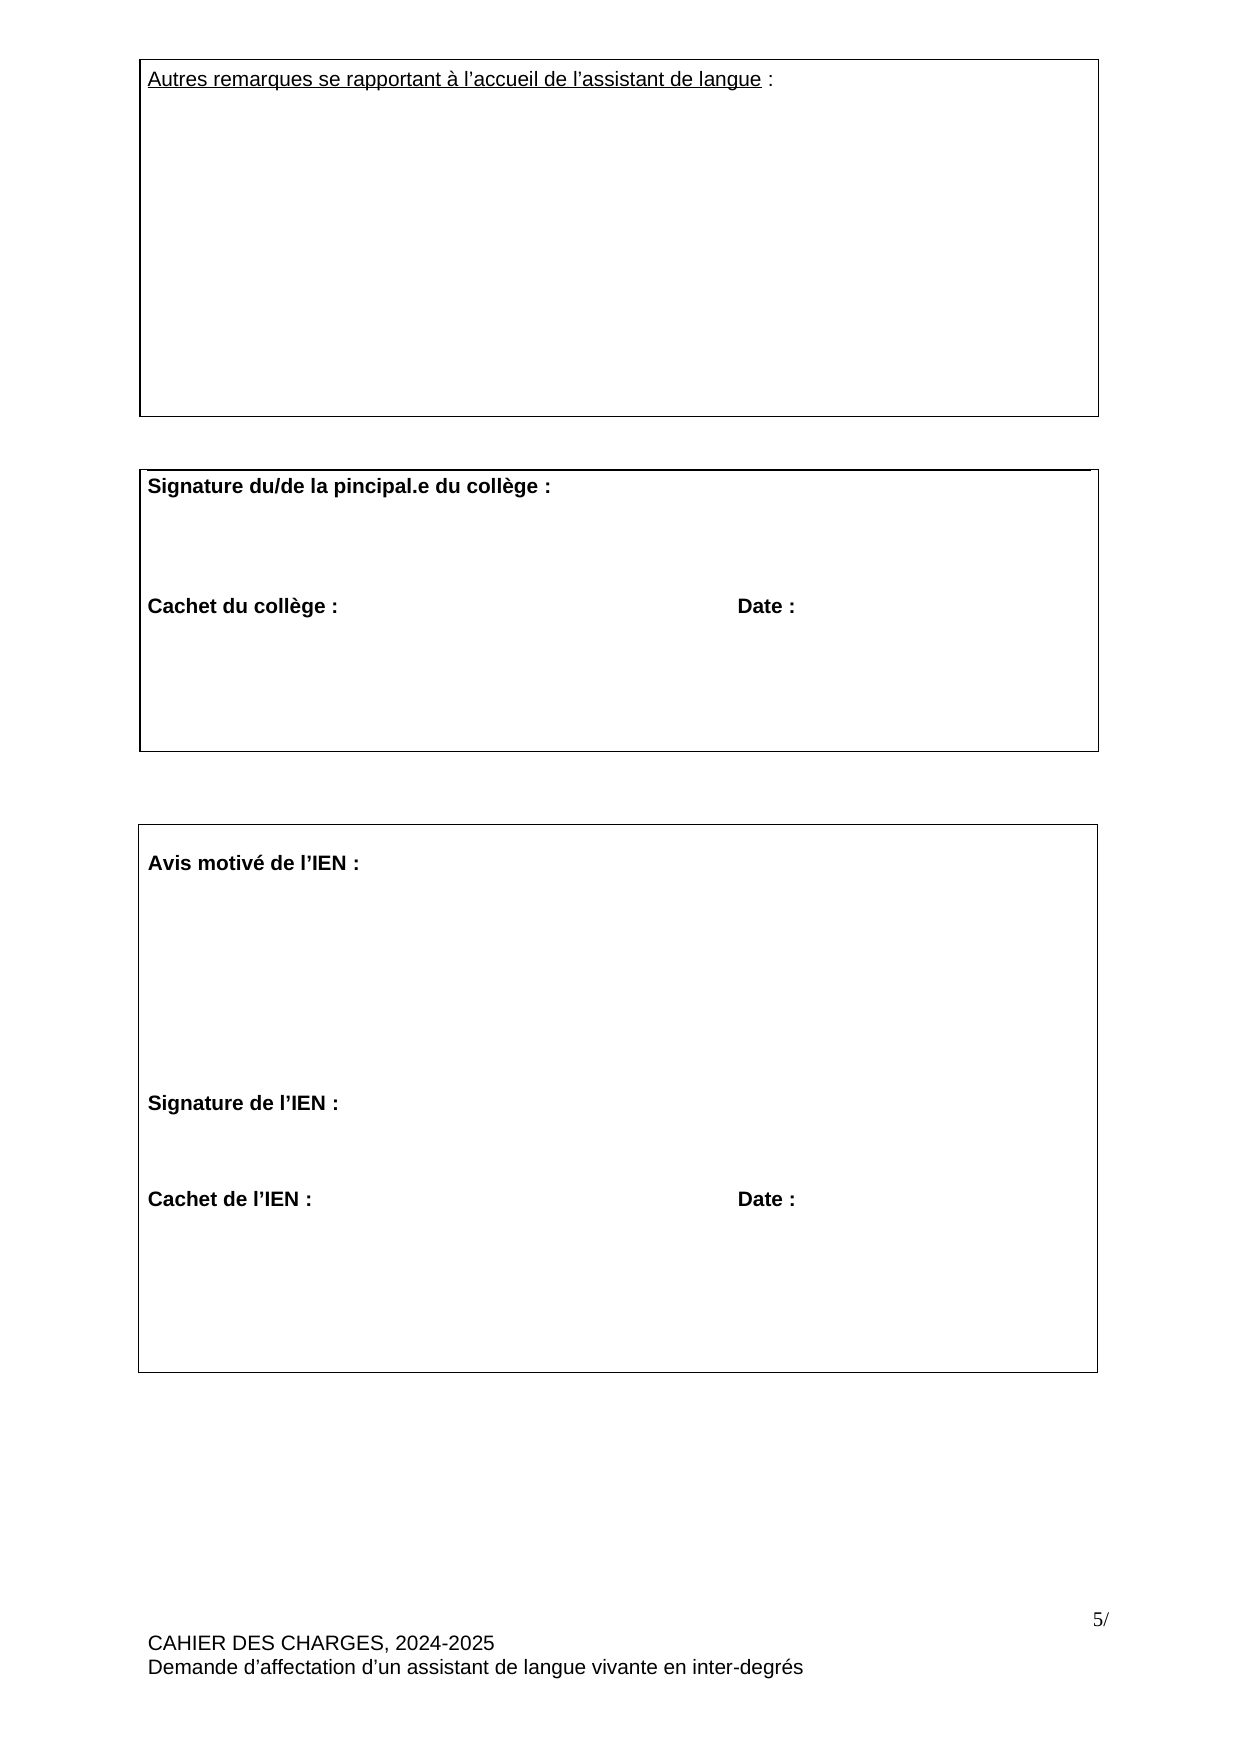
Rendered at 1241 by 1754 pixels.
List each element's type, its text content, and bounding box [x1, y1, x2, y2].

table_cell Signature du/de la pincipal.e du collège : Cachet du collège : Date : [141, 470, 1098, 751]
text Signature de l’IEN : [148, 1091, 1092, 1115]
text Avis motivé de l’IEN : [148, 851, 1092, 875]
text Cachet de l’IEN : Date : [148, 1187, 1092, 1211]
table_header Autres remarques se rapportant à l’accueil de l’assistant de langue : [141, 60, 1098, 416]
table_cell [140, 417, 1098, 469]
